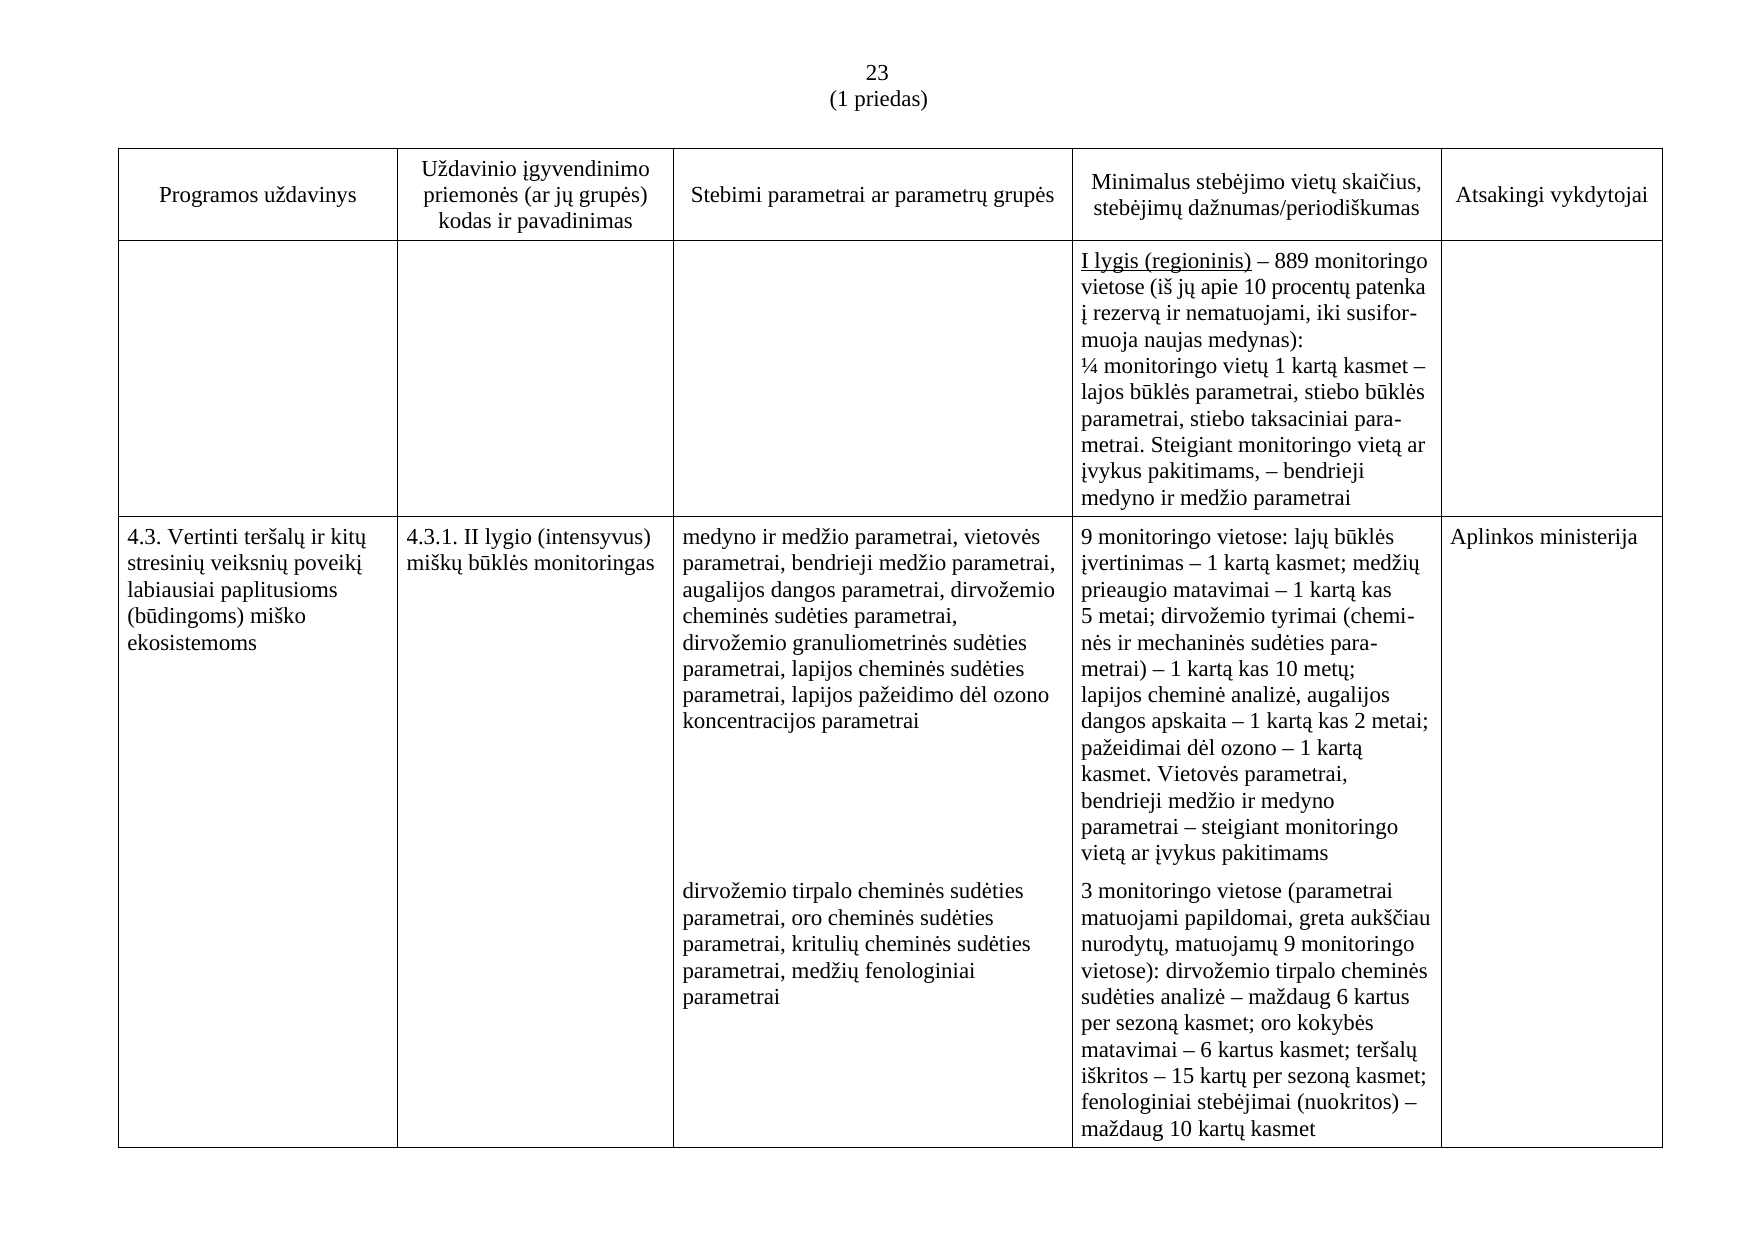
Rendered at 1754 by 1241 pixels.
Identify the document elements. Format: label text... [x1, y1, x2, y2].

table_cell 4.3.1. II lygio (intensyvus) miškų būklės monitoringas [398, 517, 673, 872]
table_cell [674, 241, 1072, 516]
table_cell [1442, 241, 1662, 516]
table_cell [398, 241, 673, 516]
table_cell I lygis (regioninis) – 889 monitoringo vietose (iš jų apie 10 procentų patenka į rezervą ir nematuojami, iki susifor­muo­ja naujas medynas): ¼ mo­ni­toringo vietų 1 kartą kasmet – lajos būklės parametrai, stiebo būklės parametrai, stiebo taksaciniai para­metrai. Steigiant monitoringo vietą ar įvykus pakitimams, – bendrieji medyno ir medžio parametrai [1073, 241, 1441, 516]
table_header Minimalus stebėjimo vietų skaičius, stebėjimų dažnumas/periodiškumas [1073, 149, 1441, 240]
table_cell [119, 872, 397, 1147]
table_cell [398, 872, 673, 1147]
table_header Stebimi parametrai ar parametrų grupės [674, 149, 1072, 240]
table_header Uždavinio įgyvendinimo priemonės (ar jų grupės) kodas ir pavadinimas [398, 149, 673, 240]
table_cell medyno ir medžio parametrai, vietovės parametrai, bendrieji medžio parametrai, augalijos dangos parametrai, dirvožemio cheminės sudėties parametrai, dirvožemio granuliometrinės sudėties parametrai, lapijos cheminės sudėties parametrai, lapijos pažeidimo dėl ozono koncentracijos parametrai [674, 517, 1072, 872]
table_header Atsakingi vykdytojai [1442, 149, 1662, 240]
table_cell dirvožemio tirpalo cheminės sudėties parametrai, oro cheminės sudėties parametrai, kritulių cheminės sudėties parametrai, medžių fenologiniai parametrai [674, 872, 1072, 1147]
table_cell 4.3. Vertinti teršalų ir kitų stresinių veiksnių poveikį labiausiai paplitusioms (būdingoms) miško ekosistemoms [119, 517, 397, 872]
table_cell Aplinkos ministerija [1442, 517, 1662, 872]
table_cell [119, 241, 397, 516]
table_cell 9 monitoringo vietose: lajų būklės įvertinimas – 1 kartą kasmet; medžių prieaugio matavimai – 1 kartą kas 5 metai; dirvožemio tyrimai (chemi­nės ir mechaninės sudėties para­metrai) – 1 kartą kas 10 metų; lapijos cheminė analizė, augalijos dangos apskaita – 1 kartą kas 2 metai; pažeidimai dėl ozono – 1 kartą kasmet. Vietovės parametrai, bendrieji medžio ir medyno parametrai – steigiant monitoringo vietą ar įvykus pakitimams [1073, 517, 1441, 872]
table_header Programos uždavinys [119, 149, 397, 240]
table_cell [1442, 872, 1662, 1147]
table_cell 3 monitoringo vietose (parametrai matuojami papildomai, greta aukščiau nurodytų, matuojamų 9 monito­ringo vietose): dirvožemio tirpalo cheminės sudė­ties analizė – maždaug 6 kartus per sezoną kasmet; oro ko­kybės matavimai – 6 kartus kasmet; teršalų iškritos – 15 kartų per sezoną kasmet; fenologiniai stebėjimai (nuo­kritos) – maždaug 10 kartų kasmet [1073, 872, 1441, 1147]
